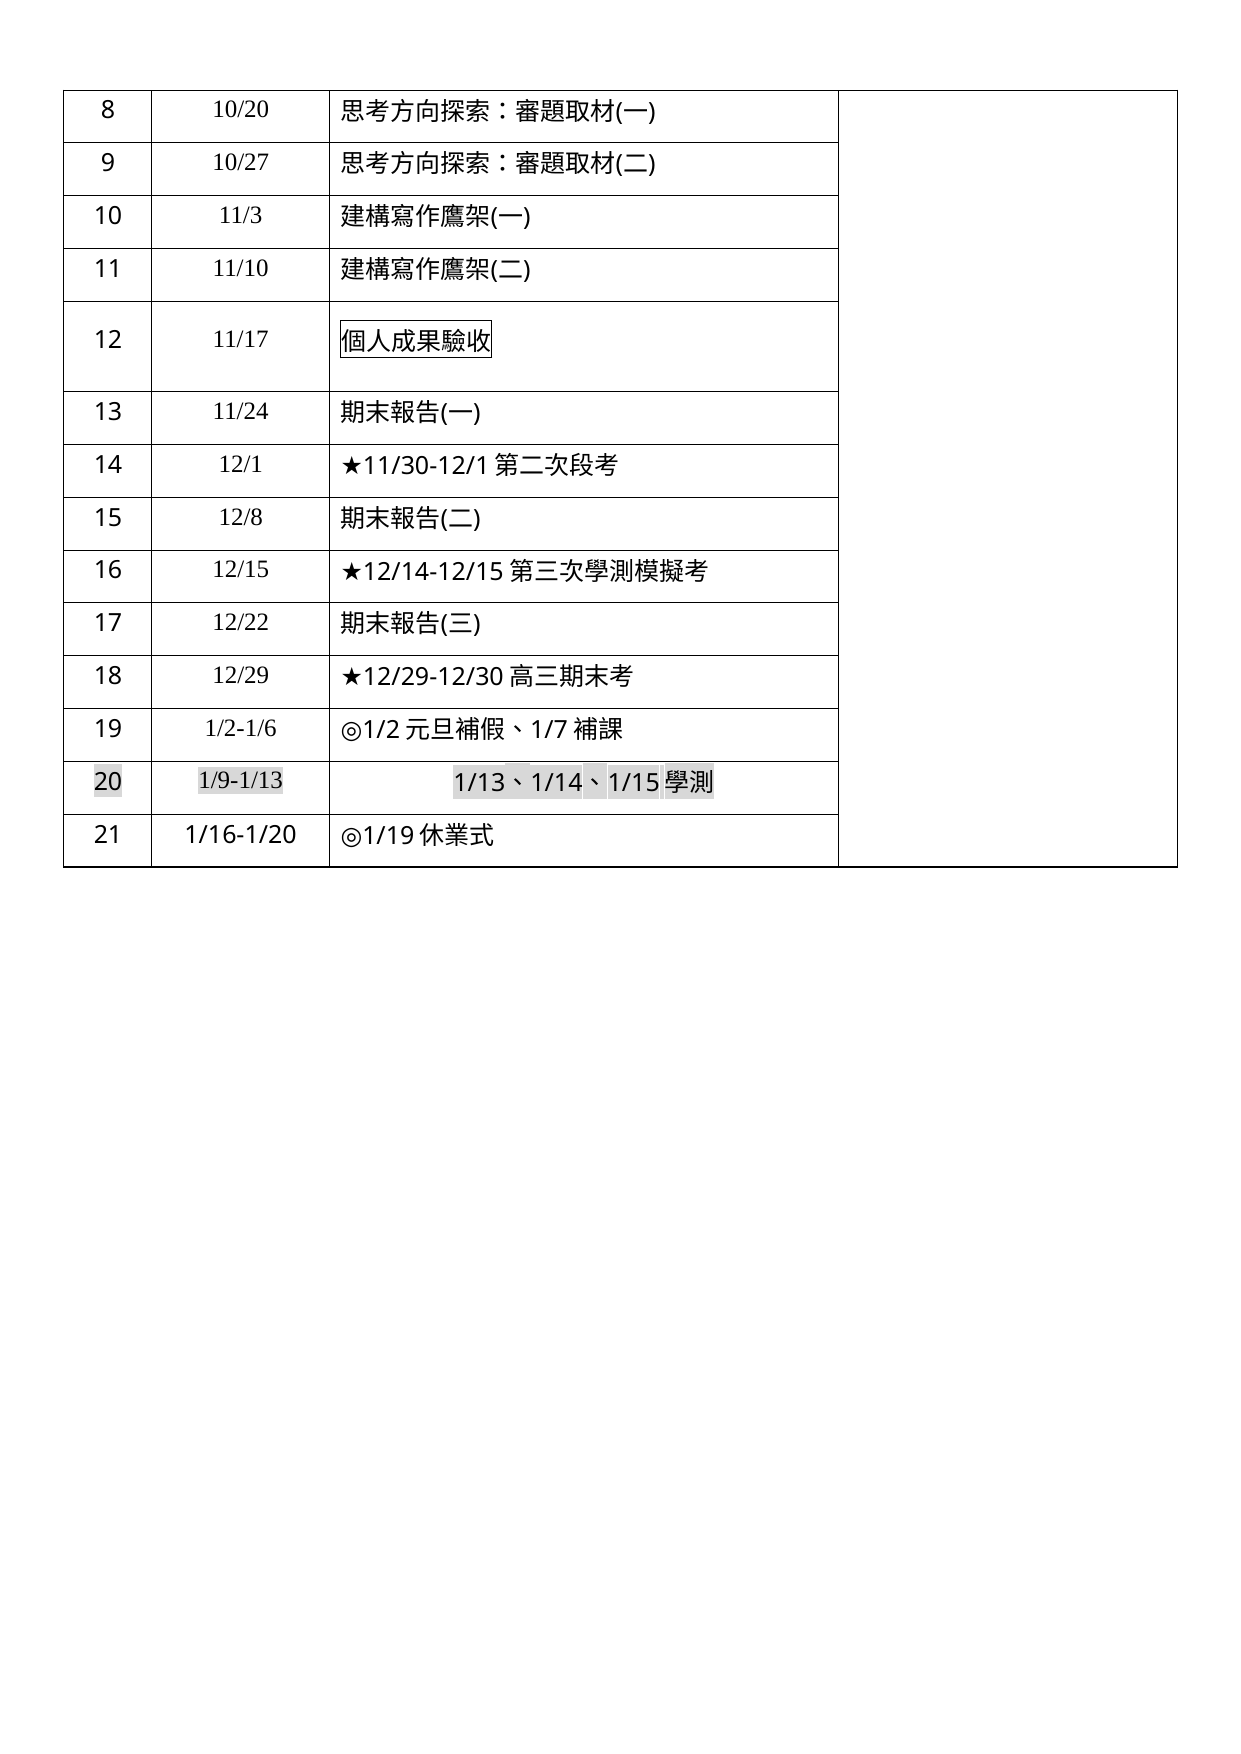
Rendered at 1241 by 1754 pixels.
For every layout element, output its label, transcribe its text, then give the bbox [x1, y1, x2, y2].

table_cell ★11/30-12/1第二次段考 [330, 445, 838, 497]
table_cell 期末報告(三) [330, 603, 838, 655]
table_cell 12 [64, 302, 151, 391]
table_cell 思考方向探索：審題取材(一) [330, 91, 838, 142]
table_cell 11/24 [152, 392, 329, 444]
table_cell 10/20 [152, 91, 329, 142]
table_cell 個人成果驗收 [330, 302, 838, 391]
table_cell 建構寫作鷹架(一) [330, 196, 838, 248]
table_cell 10/27 [152, 143, 329, 195]
table_cell 10 [64, 196, 151, 248]
table_cell 11 [64, 249, 151, 301]
table_cell 12/1 [152, 445, 329, 497]
table_cell ◎1/19休業式 [330, 815, 838, 866]
table_cell 9 [64, 143, 151, 195]
table_cell ★12/29-12/30高三期末考 [330, 656, 838, 708]
table_cell 14 [64, 445, 151, 497]
table_cell 期末報告(二) [330, 498, 838, 549]
table_cell ◎1/2元旦補假、1/7補課 [330, 709, 838, 761]
table_cell 15 [64, 498, 151, 549]
table_cell 19 [64, 709, 151, 761]
table_cell 16 [64, 551, 151, 602]
table_cell 12/8 [152, 498, 329, 549]
table_cell 建構寫作鷹架(二) [330, 249, 838, 301]
table_cell 21 [64, 815, 151, 866]
table_cell 11/17 [152, 302, 329, 391]
table_cell 1/13、1/14、1/15學測 [330, 762, 838, 813]
table_cell 11/3 [152, 196, 329, 248]
table_cell 12/15 [152, 551, 329, 602]
table_cell 8 [64, 91, 151, 142]
table_cell 20 [64, 762, 151, 813]
table_cell 1/16-1/20 [152, 815, 329, 866]
table_cell 18 [64, 656, 151, 708]
table_cell 1/9-1/13 [152, 762, 329, 813]
table_cell 12/29 [152, 656, 329, 708]
table_cell 1/2-1/6 [152, 709, 329, 761]
table_cell 12/22 [152, 603, 329, 655]
table_cell 11/10 [152, 249, 329, 301]
table_cell 13 [64, 392, 151, 444]
table_cell 思考方向探索：審題取材(二) [330, 143, 838, 195]
table_cell ★12/14-12/15第三次學測模擬考 [330, 551, 838, 602]
table_cell 17 [64, 603, 151, 655]
table_cell 期末報告(一) [330, 392, 838, 444]
